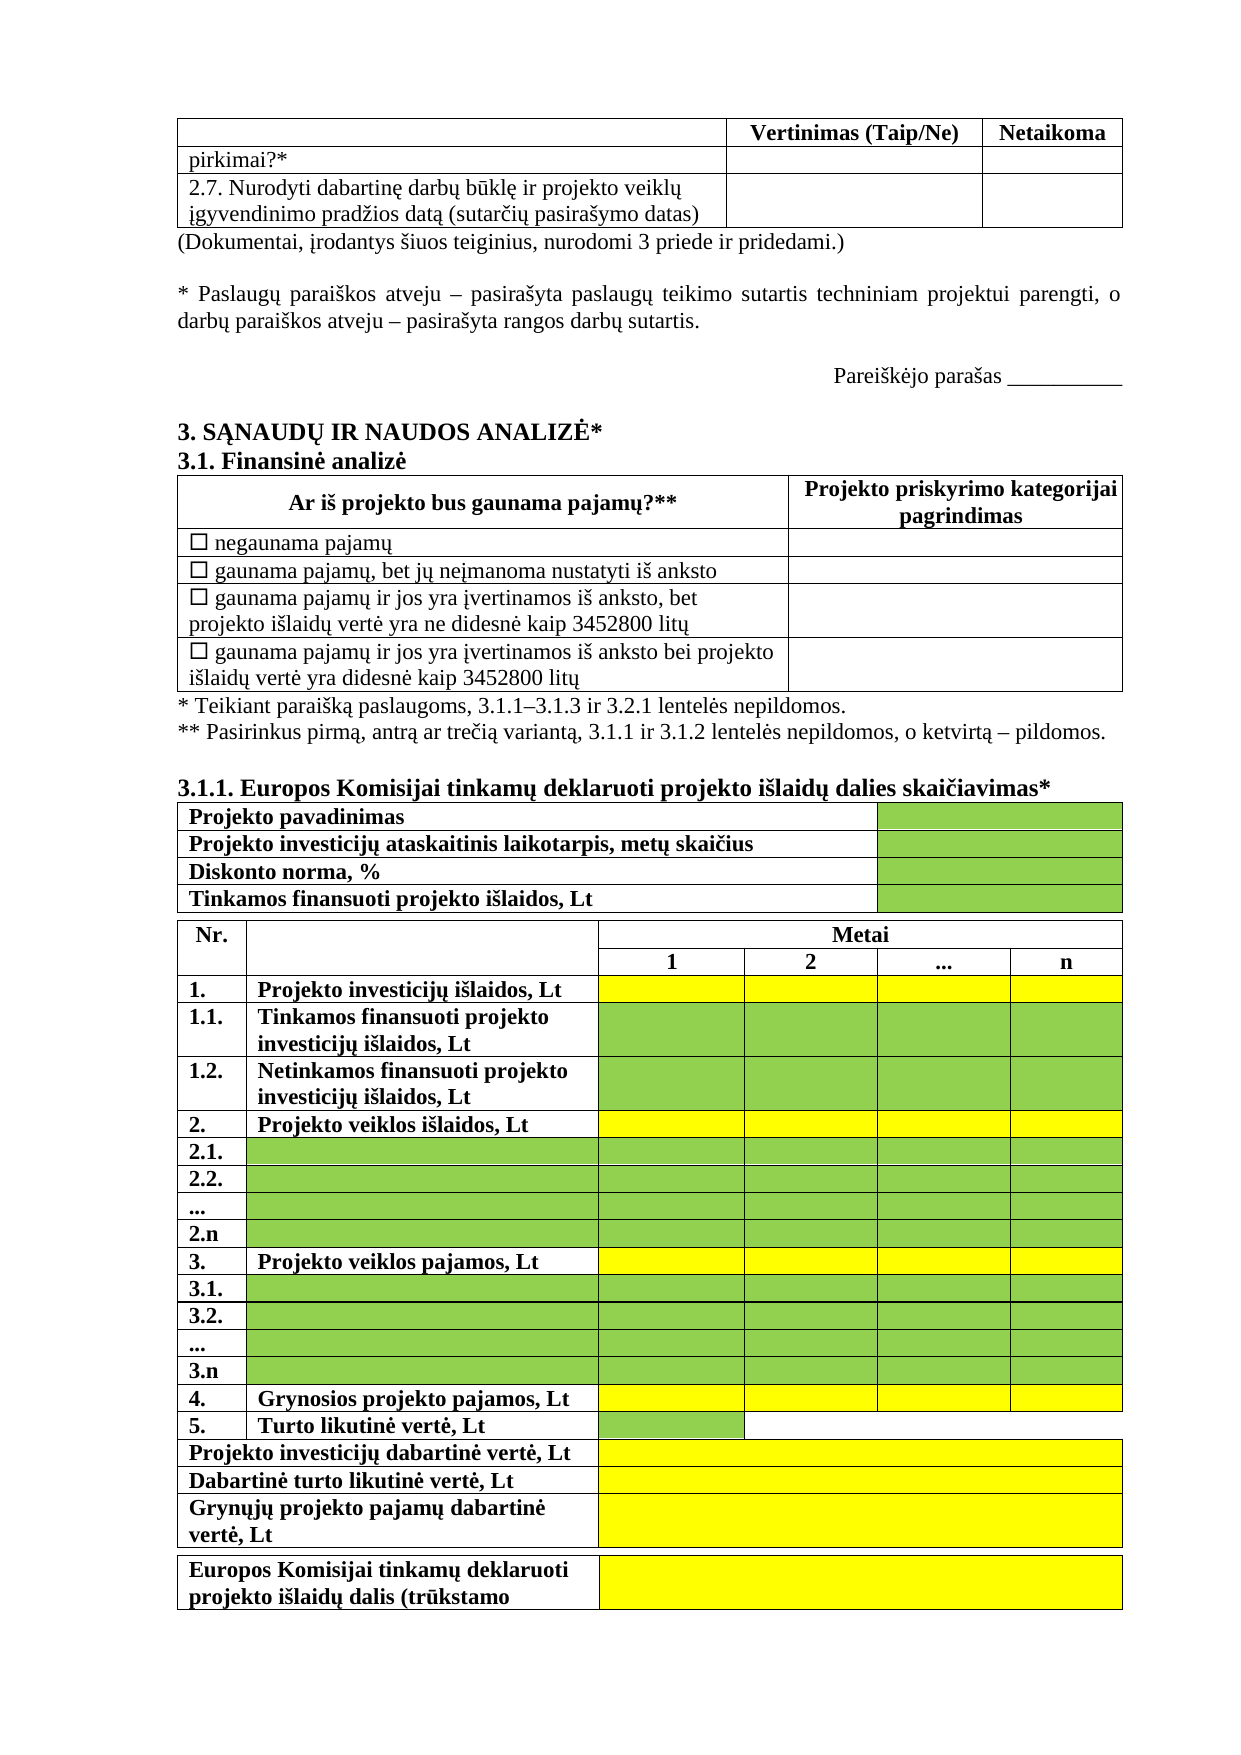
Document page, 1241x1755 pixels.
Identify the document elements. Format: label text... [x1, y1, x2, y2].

table_cell [247, 1303, 598, 1329]
table_cell 4. [178, 1385, 246, 1411]
table_cell [789, 584, 1122, 637]
table_cell [1011, 1385, 1122, 1411]
text * Teikiant paraišką paslaugoms, 3.1.1–3.1.3 ir 3.2.1 lentelės nepildomos. [177, 692, 1122, 718]
table_cell [878, 1138, 1010, 1164]
table_cell [1011, 1303, 1122, 1329]
table_cell [745, 1193, 877, 1219]
table_cell Dabartinė turto likutinė vertė, Lt [178, 1467, 598, 1493]
table_cell [745, 1248, 877, 1274]
table_cell [878, 1330, 1010, 1356]
table_cell [745, 1057, 877, 1110]
table_cell [878, 1193, 1010, 1219]
table_header [247, 921, 598, 975]
table_cell n [1011, 949, 1122, 975]
table_cell [878, 1111, 1010, 1137]
table_cell [878, 1057, 1010, 1110]
table_cell Projekto investicijų išlaidos, Lt [247, 976, 598, 1002]
table_cell pirkimai?* [178, 147, 726, 173]
table_cell [1011, 1220, 1122, 1247]
table_cell [599, 1412, 744, 1438]
table_cell [247, 1357, 598, 1384]
table_cell 3. [178, 1248, 246, 1274]
table_header Netaikoma [983, 119, 1122, 146]
table_cell [878, 1357, 1010, 1384]
table_cell [745, 1385, 877, 1411]
table_cell [] gaunama pajamų ir jos yra įvertinamos iš anksto bei projekto išlaidų vertė yra didesnė kaip 3452800 litų [178, 638, 788, 691]
table_cell [599, 1166, 744, 1192]
table_cell [1011, 1248, 1122, 1274]
table_cell 3.2. [178, 1303, 246, 1329]
table_cell Diskonto norma, % [178, 858, 877, 884]
table_header Projekto priskyrimo kategorijai pagrindimas [789, 476, 1122, 528]
table_cell [599, 1193, 744, 1219]
table_cell [247, 1330, 598, 1356]
table_cell [247, 1166, 598, 1192]
table_cell [599, 1275, 744, 1301]
table_cell [247, 1193, 598, 1219]
table_cell Projekto veiklos pajamos, Lt [247, 1248, 598, 1274]
table_cell [745, 1003, 877, 1056]
table_cell [1011, 1057, 1122, 1110]
table_cell [] gaunama pajamų, bet jų neįmanoma nustatyti iš anksto [178, 557, 788, 583]
table_cell Grynosios projekto pajamos, Lt [247, 1385, 598, 1411]
table_cell [599, 1003, 744, 1056]
table_cell Netinkamos finansuoti projekto investicijų išlaidos, Lt [247, 1057, 598, 1110]
table_cell [599, 1467, 1122, 1493]
table_header [878, 803, 1122, 829]
table_cell [1011, 1111, 1122, 1137]
table_cell [878, 1385, 1010, 1411]
table_cell [878, 1003, 1010, 1056]
text ** Pasirinkus pirmą, antrą ar trečią variantą, 3.1.1 ir 3.1.2 lentelės nepildomos, o ketvirtą – pildomos. [177, 718, 1122, 744]
table_cell Tinkamos finansuoti projekto išlaidos, Lt [178, 885, 877, 912]
table_cell [745, 1220, 877, 1247]
table_header Metai [599, 921, 1122, 947]
table_cell Projekto investicijų ataskaitinis laikotarpis, metų skaičius [178, 831, 877, 857]
table_cell [1011, 1357, 1122, 1384]
table_cell [1011, 976, 1122, 1002]
table_cell [599, 1138, 744, 1164]
table_cell 2. [178, 1111, 246, 1137]
table_cell [727, 174, 982, 227]
table_cell [878, 1166, 1010, 1192]
table_cell Projekto veiklos išlaidos, Lt [247, 1111, 598, 1137]
table_cell [599, 1248, 744, 1274]
table_cell [789, 638, 1122, 691]
table_cell 3.1. [178, 1275, 246, 1301]
table_cell 5. [178, 1412, 246, 1438]
text * Paslaugų paraiškos atveju – pasirašyta paslaugų teikimo sutartis techniniam projektui parengti, o darbų paraiškos atveju – pasirašyta rangos darbų sutartis. [177, 280, 1122, 333]
table_cell Projekto investicijų dabartinė vertė, Lt [178, 1440, 598, 1466]
table_cell [599, 1385, 744, 1411]
table_cell [878, 1248, 1010, 1274]
table_header [600, 1556, 1122, 1609]
table_cell [745, 1303, 877, 1329]
table_cell 2.1. [178, 1138, 246, 1164]
table_cell Grynųjų projekto pajamų dabartinė vertė, Lt [178, 1494, 598, 1547]
table_cell Tinkamos finansuoti projekto investicijų išlaidos, Lt [247, 1003, 598, 1056]
table_cell [] negaunama pajamų [178, 529, 788, 556]
table_cell [247, 1138, 598, 1164]
table_cell [1011, 1330, 1122, 1356]
table_cell [983, 174, 1122, 227]
table_cell [] [983, 147, 1122, 173]
table_cell [745, 1138, 877, 1164]
table_cell [789, 529, 1122, 556]
table_cell [599, 1494, 1122, 1547]
table_cell [1011, 1193, 1122, 1219]
table_header Europos Komisijai tinkamų deklaruoti projekto išlaidų dalis (trūkstamo [178, 1556, 599, 1609]
table_cell [789, 557, 1122, 583]
table_cell ... [178, 1330, 246, 1356]
table_cell [1011, 1138, 1122, 1164]
table_cell [599, 1111, 744, 1137]
table_header Ar iš projekto bus gaunama pajamų?** [178, 476, 788, 528]
table_cell [599, 1220, 744, 1247]
table_cell 1 [599, 949, 744, 975]
table_cell [599, 1303, 744, 1329]
table_cell Taip [] Ne [] [727, 147, 982, 173]
table_cell [745, 1357, 877, 1384]
table_cell 1. [178, 976, 246, 1002]
table_cell [745, 1166, 877, 1192]
text 3. SĄNAUDŲ IR NAUDOS ANALIZĖ* [177, 417, 1122, 446]
table_header Nr. [178, 921, 246, 975]
table_header Projekto pavadinimas [178, 803, 877, 829]
table_cell [599, 976, 744, 1002]
table_cell [878, 831, 1122, 857]
table_cell [599, 1440, 1122, 1466]
table_cell [745, 1111, 877, 1137]
table_cell 2 [745, 949, 877, 975]
table_cell 1.2. [178, 1057, 246, 1110]
table_cell [247, 1220, 598, 1247]
text (Dokumentai, įrodantys šiuos teiginius, nurodomi 3 priede ir pridedami.) [177, 228, 1122, 254]
text 3.1. Finansinė analizė [177, 446, 1122, 474]
text Pareiškėjo parašas __________ [177, 362, 1122, 388]
table_cell [] gaunama pajamų ir jos yra įvertinamos iš anksto, bet projekto išlaidų vertė yra ne didesnė kaip 3452800 litų [178, 584, 788, 637]
table_cell ... [878, 949, 1010, 975]
table_cell [599, 1357, 744, 1384]
table_cell [599, 1057, 744, 1110]
table_cell [878, 1220, 1010, 1247]
table_cell ... [178, 1193, 246, 1219]
table_cell 2.n [178, 1220, 246, 1247]
table_cell [247, 1275, 598, 1301]
table_cell [1011, 1003, 1122, 1056]
table_cell [878, 885, 1122, 912]
table_cell [745, 1412, 1122, 1438]
table_header [178, 119, 726, 146]
text 3.1.1. Europos Komisijai tinkamų deklaruoti projekto išlaidų dalies skaičiavimas* [177, 773, 1122, 802]
table_cell Turto likutinė vertė, Lt [247, 1412, 598, 1438]
table_cell [745, 976, 877, 1002]
table_cell [745, 1330, 877, 1356]
table_cell [1011, 1166, 1122, 1192]
table_cell 2.7. Nurodyti dabartinę darbų būklę ir projekto veiklų įgyvendinimo pradžios datą (sutarčių pasirašymo datas) [178, 174, 726, 227]
table_header Vertinimas (Taip/Ne) [727, 119, 982, 146]
table_cell 2.2. [178, 1166, 246, 1192]
table_cell [878, 1275, 1010, 1301]
table_cell [878, 858, 1122, 884]
table_cell 1.1. [178, 1003, 246, 1056]
table_cell [1011, 1275, 1122, 1301]
table_cell [745, 1275, 877, 1301]
table_cell [878, 976, 1010, 1002]
table_cell 3.n [178, 1357, 246, 1384]
table_cell [599, 1330, 744, 1356]
table_cell [878, 1303, 1010, 1329]
